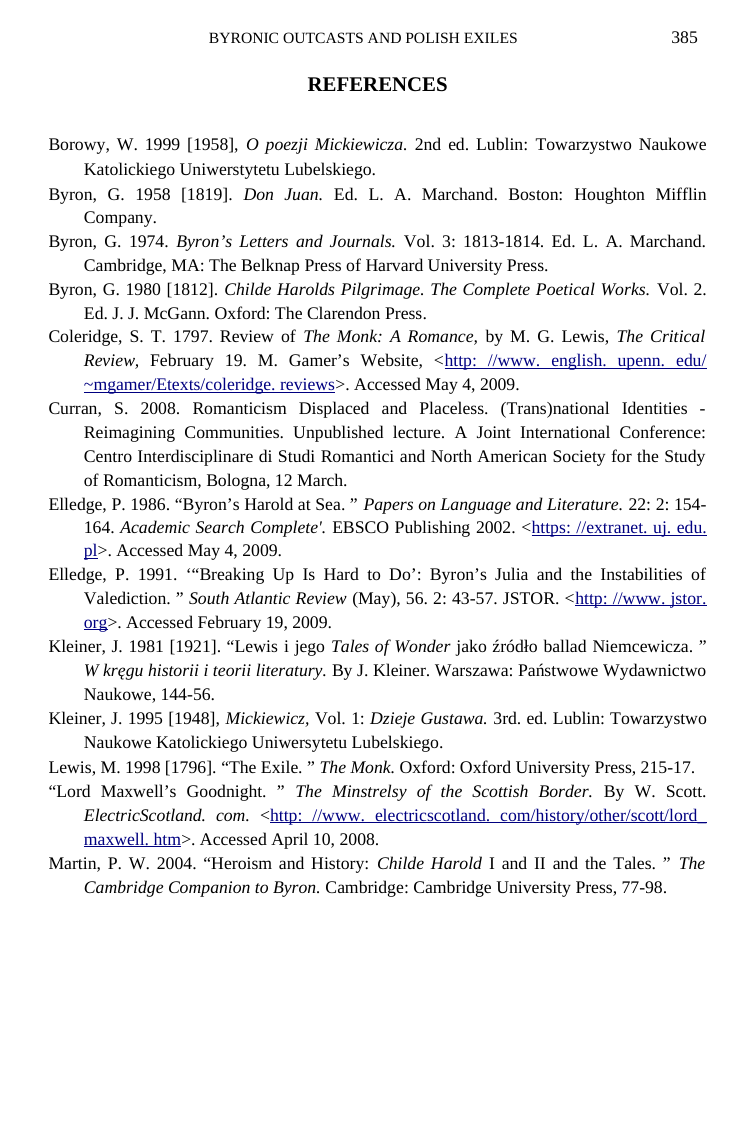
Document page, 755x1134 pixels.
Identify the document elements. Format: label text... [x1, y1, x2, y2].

text Kleiner, J. 1981 [1921]. “Lewis i jego Tales of Wonder jako źródło ballad Niem­cewicza. ” W kręgu historii i teorii literatury. By J. Kleiner. Warszawa: Państwowe Wydawnictwo Naukowe, 144-56. [48, 635, 707, 704]
text Byron, G. 1980 [1812]. Childe Harolds Pilgrimage. The Complete Poetical Works. Vol. 2. Ed. J. J. McGann. Oxford: The Clarendon Press. [48, 279, 707, 323]
text Kleiner, J. 1995 [1948], Mickiewicz, Vol. 1: Dzieje Gustawa. 3rd. ed. Lublin: Towarzy­stwo Naukowe Katolickiego Uniwersytetu Lubelskiego. [48, 708, 707, 753]
text Curran, S. 2008. Romanticism Displaced and Placeless. (Trans)national Identities - Reimagining Communities. Unpublished lecture. A Joint International Conference: Centro Interdisciplinare di Studi Romantici and North American Society for the Study of Romanticism, Bologna, 12 March. [48, 398, 707, 490]
text Byron, G. 1974. Byron’s Letters and Journals. Vol. 3: 1813-1814. Ed. L. A. Marchand. Cambridge, MA: The Belknap Press of Harvard University Press. [48, 231, 707, 276]
text 385 [671, 27, 703, 47]
text Lewis, M. 1998 [1796]. “The Exile. ” The Monk. Oxford: Oxford University Press, 215-17. [48, 757, 707, 777]
text Elledge, P. 1986. “Byron’s Harold at Sea. ” Papers on Language and Literature. 22: 2: 154-164. Academic Search Complete'. EBSCO Publishing 2002. <https: //extranet. uj. edu. pl>. Accessed May 4, 2009. [48, 493, 707, 561]
text Coleridge, S. T. 1797. Review of The Monk: A Romance, by M. G. Lewis, The Crit­ical Review, February 19. M. Gamer’s Website, <http: //www. english. upenn. edu/ ~mgamer/Etexts/coleridge. reviews>. Accessed May 4, 2009. [48, 326, 707, 394]
text Borowy, W. 1999 [1958], O poezji Mickiewicza. 2nd ed. Lublin: Towarzystwo Naukowe Katolickiego Uniwerstytetu Lubelskiego. [48, 133, 707, 179]
text Elledge, P. 1991. ‘“Breaking Up Is Hard to Do’: Byron’s Julia and the Instabilities of Valediction. ” South Atlantic Review (May), 56. 2: 43-57. JSTOR. <http: //www. jstor. org>. Accessed February 19, 2009. [48, 563, 707, 632]
text Martin, P. W. 2004. “Heroism and History: Childe Harold I and II and the Tales. ” The Cambridge Companion to Byron. Cambridge: Cambridge University Press, 77-98. [48, 852, 707, 897]
text Byron, G. 1958 [1819]. Don Juan. Ed. L. A. Marchand. Boston: Houghton Mifflin Company. [48, 183, 707, 228]
text REFERENCES [48, 72, 707, 96]
text BYRONIC OUTCASTS AND POLISH EXILES [209, 29, 542, 47]
text “Lord Maxwell’s Goodnight. ” The Minstrelsy of the Scottish Border. By W. Scott. ElectricScotland. com. <http: //www. electricscotland. com/history/other/scott/lord_ maxwell. htm>. Accessed April 10, 2008. [48, 781, 707, 849]
